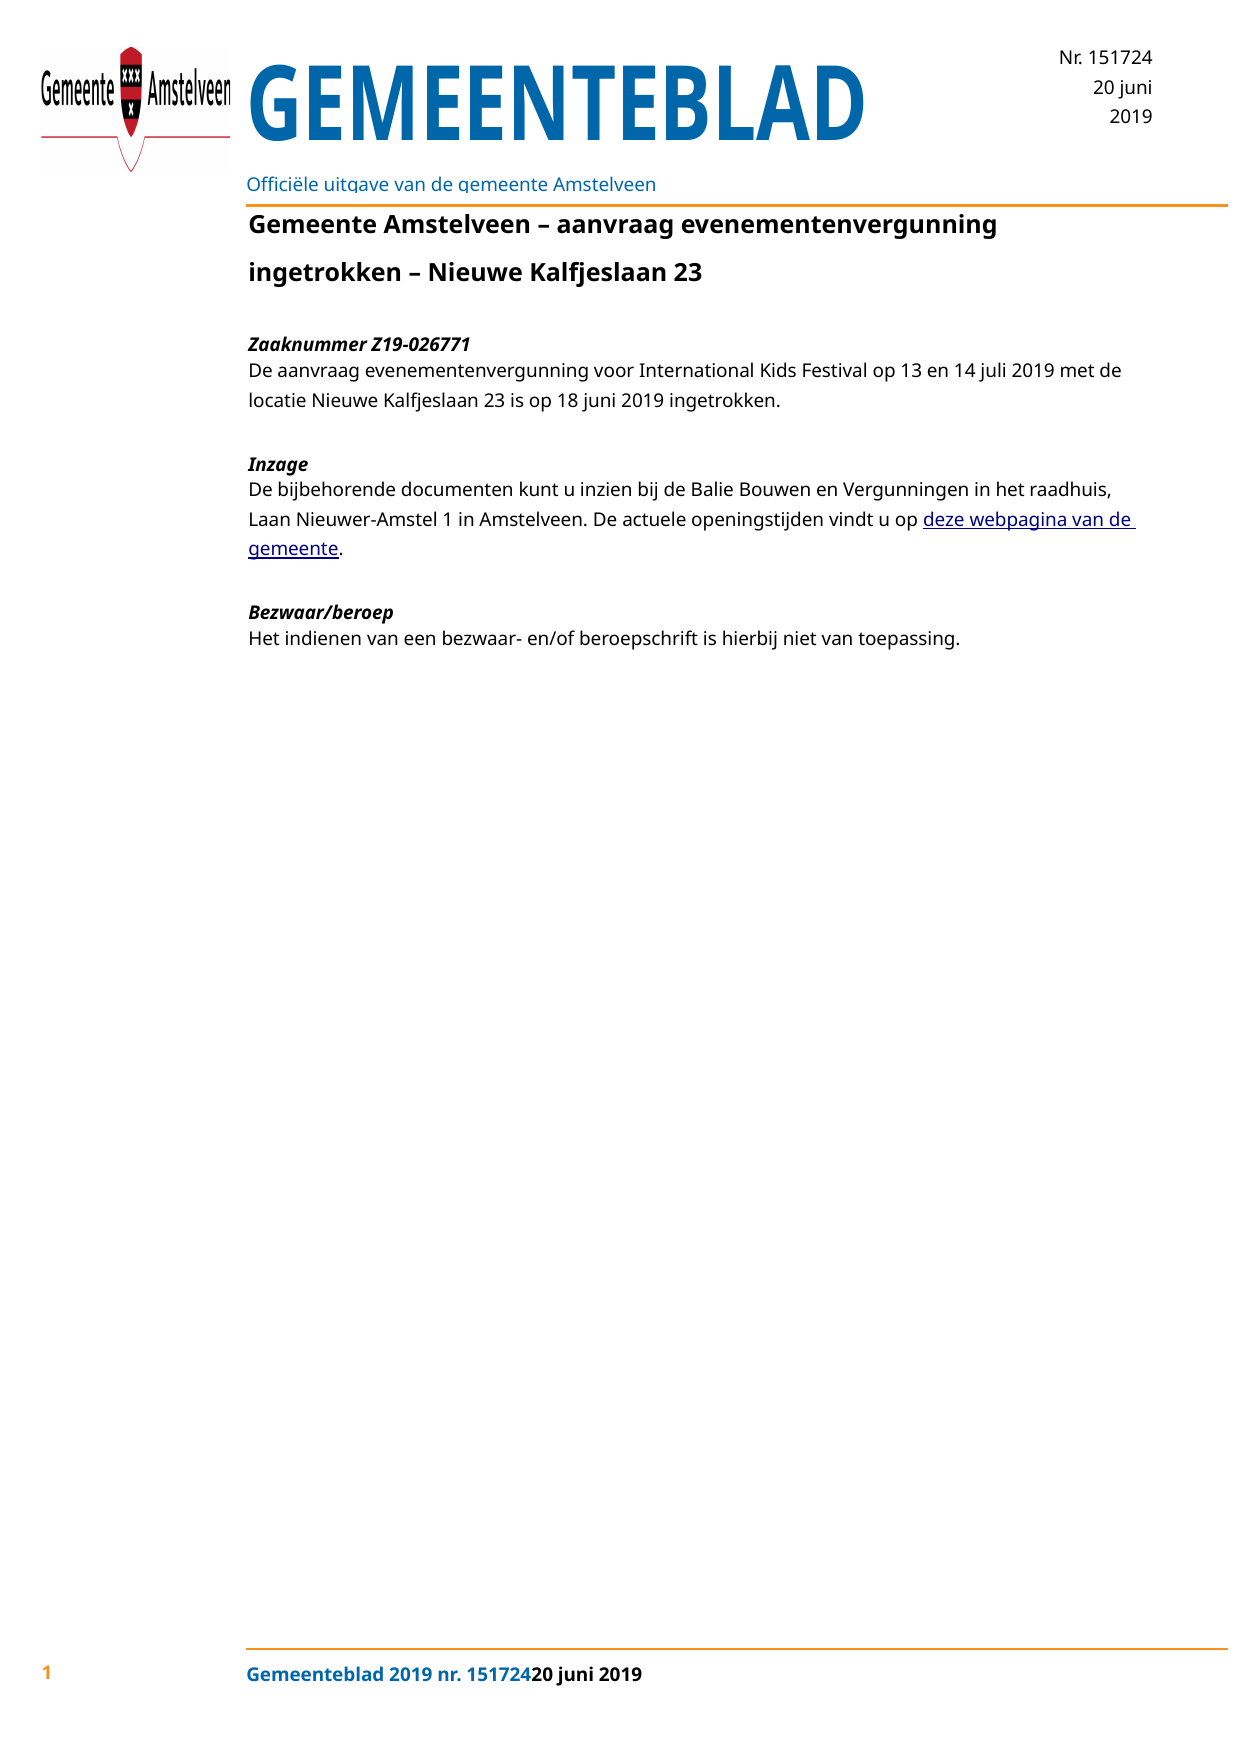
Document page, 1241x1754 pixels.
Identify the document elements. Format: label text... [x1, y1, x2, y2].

text Inzage [248, 451, 1152, 476]
text De bijbehorende documenten kunt u inzien bij de Balie Bouwen en Vergunningen in het raadhuis, Laan Nieuwer-Amstel 1 in Amstelveen. De actuele openingstijden vindt u op deze webpagina van de gemeente. [248, 476, 1152, 561]
text Gemeente Amstelveen – aanvraag evenementenvergunning ingetrokken – Nieuwe Kalfjeslaan 23 [248, 207, 1152, 288]
text Bezwaar/beroep [248, 599, 1152, 625]
text Het indienen van een bezwaar- en/of beroepschrift is hierbij niet van toepassing. [248, 625, 1152, 651]
picture [41, 47, 231, 172]
text Zaaknummer Z19-026771 [248, 331, 1152, 357]
text De aanvraag evenementenvergunning voor International Kids Festival op 13 en 14 juli 2019 met de locatie Nieuwe Kalfjeslaan 23 is op 18 juni 2019 ingetrokken. [248, 357, 1152, 412]
